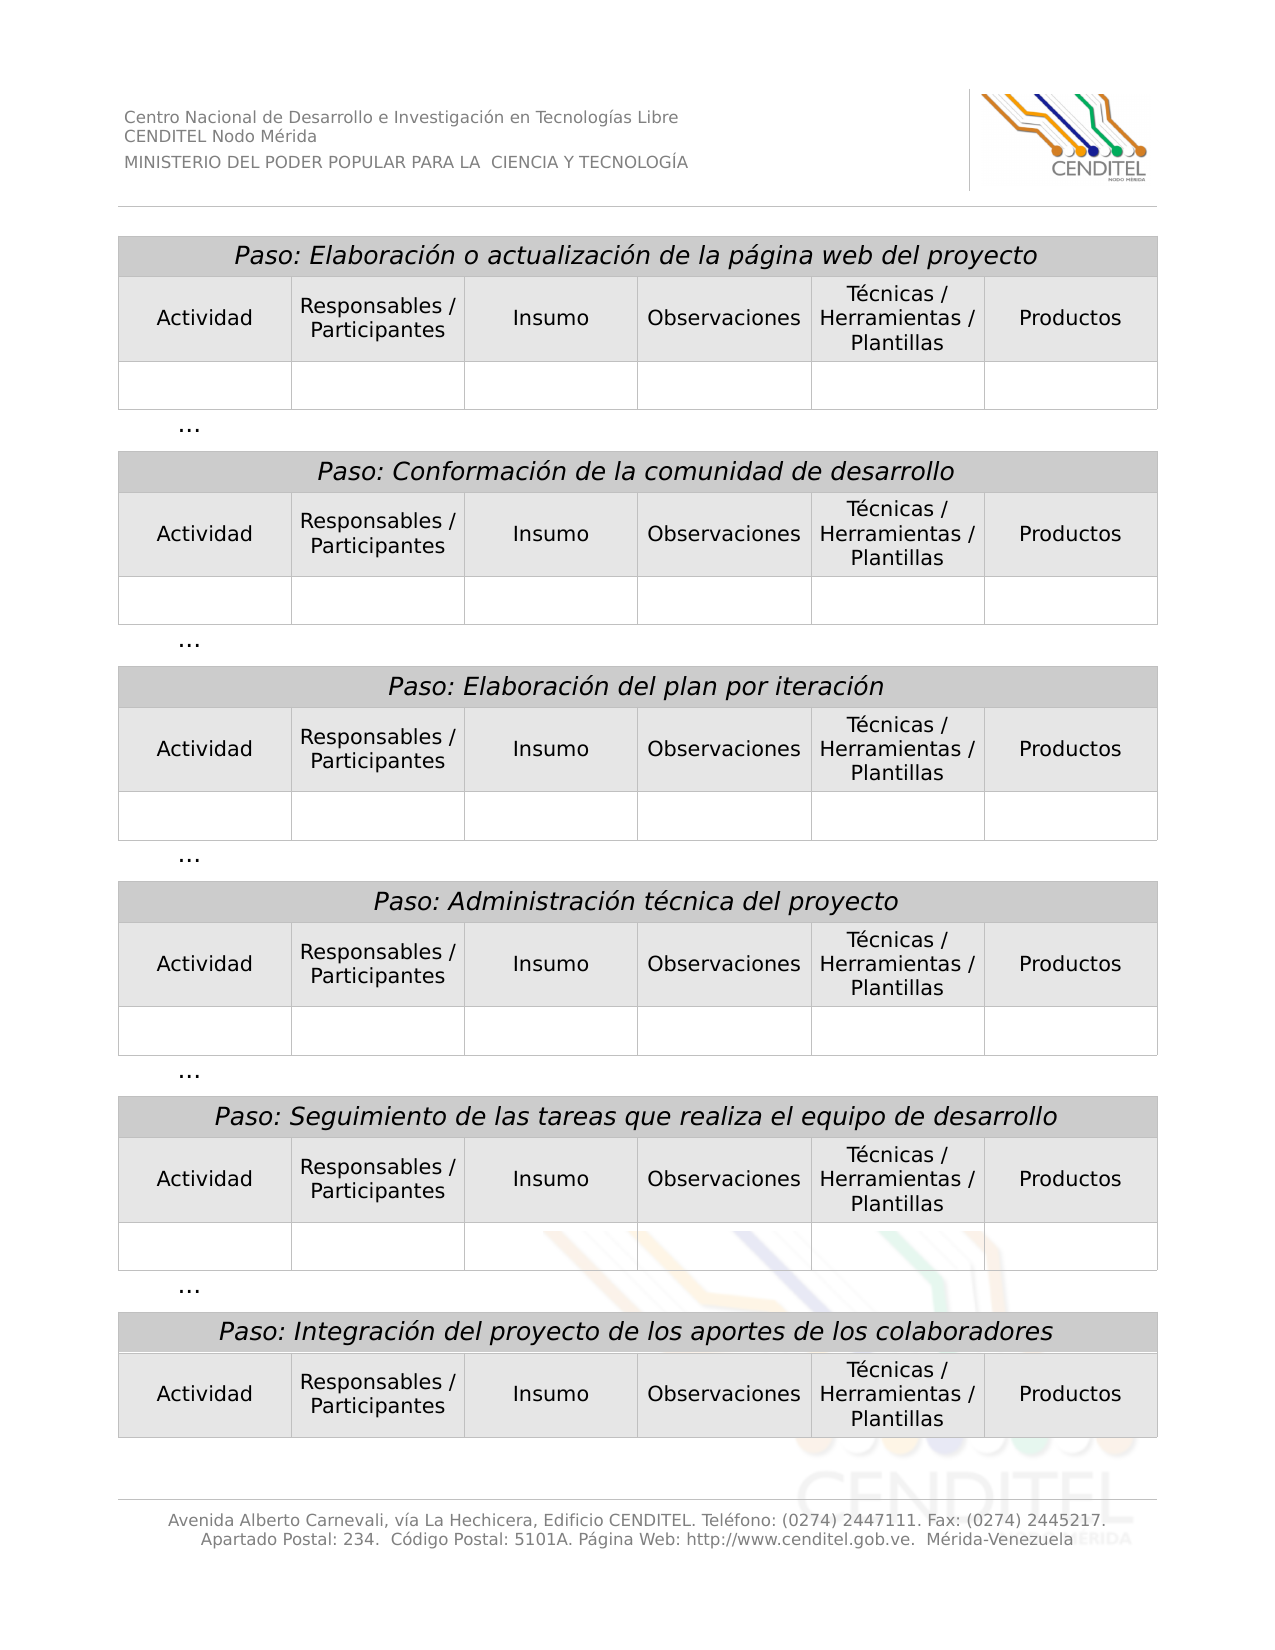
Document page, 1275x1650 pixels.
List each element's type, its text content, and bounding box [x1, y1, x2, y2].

table_cell [638, 362, 811, 409]
table_header Paso: Elaboración del plan por iteración [119, 667, 1157, 707]
table_cell Productos [985, 493, 1157, 576]
table_cell [985, 362, 1157, 409]
table_cell [465, 1223, 637, 1270]
table_header Paso: Conformación de la comunidad de desarrollo [119, 452, 1157, 492]
table_cell Productos [985, 1138, 1157, 1222]
table_cell Insumo [465, 1138, 637, 1222]
table_cell Productos [985, 1354, 1157, 1437]
text ... [118, 625, 1157, 653]
table_cell [292, 792, 464, 839]
table_cell Responsables / Participantes [292, 277, 464, 361]
table_cell [465, 792, 637, 839]
table_cell [812, 362, 984, 409]
table_cell Insumo [465, 1354, 637, 1437]
table_cell [119, 792, 291, 839]
table_cell Responsables / Participantes [292, 1354, 464, 1437]
table_cell Productos [985, 923, 1157, 1006]
table_cell Insumo [465, 923, 637, 1006]
table_cell [638, 1007, 811, 1055]
table_cell Técnicas / Herramientas / Plantillas [812, 1138, 984, 1222]
table_cell [119, 362, 291, 409]
text ... [118, 410, 1157, 438]
table_header Paso: Integración del proyecto de los aportes de los colaboradores [119, 1313, 1157, 1352]
table_cell Técnicas / Herramientas / Plantillas [812, 493, 984, 576]
table_cell [812, 792, 984, 839]
table_cell [119, 577, 291, 624]
table_cell Observaciones [638, 1354, 811, 1437]
table_header Paso: Administración técnica del proyecto [119, 882, 1157, 922]
table_cell [292, 1007, 464, 1055]
table_cell Responsables / Participantes [292, 923, 464, 1006]
table_header Paso: Elaboración o actualización de la página web del proyecto [119, 237, 1157, 276]
text ... [118, 1056, 1157, 1084]
table_cell Observaciones [638, 708, 811, 791]
table_cell [812, 1223, 984, 1270]
text ... [118, 1271, 1157, 1299]
table_cell Observaciones [638, 1138, 811, 1222]
table_cell [292, 362, 464, 409]
table_cell [465, 577, 637, 624]
picture [517, 1299, 1157, 1312]
table_cell [985, 577, 1157, 624]
table_cell Productos [985, 277, 1157, 361]
table_cell Insumo [465, 493, 637, 576]
table_cell Técnicas / Herramientas / Plantillas [812, 923, 984, 1006]
table_cell Productos [985, 708, 1157, 791]
table_cell [292, 1223, 464, 1270]
table_cell [292, 577, 464, 624]
table_cell [465, 1007, 637, 1055]
table_cell Actividad [119, 708, 291, 791]
table_cell Técnicas / Herramientas / Plantillas [812, 708, 984, 791]
table_cell Responsables / Participantes [292, 493, 464, 576]
text ... [118, 841, 1157, 869]
table_cell [812, 577, 984, 624]
table_cell Insumo [465, 708, 637, 791]
table_cell [638, 1223, 811, 1270]
table_cell [638, 792, 811, 839]
table_cell Actividad [119, 493, 291, 576]
table_cell [985, 1007, 1157, 1055]
picture [517, 1438, 1157, 1499]
table_cell Observaciones [638, 493, 811, 576]
table_header Paso: Seguimiento de las tareas que realiza el equipo de desarrollo [119, 1097, 1157, 1137]
table_cell [812, 1007, 984, 1055]
table_cell [119, 1223, 291, 1270]
table_cell [985, 792, 1157, 839]
table_cell Actividad [119, 1354, 291, 1437]
table_cell Actividad [119, 1138, 291, 1222]
table_cell Responsables / Participantes [292, 708, 464, 791]
table_cell Observaciones [638, 277, 811, 361]
table_cell Insumo [465, 277, 637, 361]
table_cell Técnicas / Herramientas / Plantillas [812, 1354, 984, 1437]
table_cell [985, 1223, 1157, 1270]
table_cell Actividad [119, 277, 291, 361]
table_cell Técnicas / Herramientas / Plantillas [812, 277, 984, 361]
picture [981, 94, 1152, 186]
table_cell Actividad [119, 923, 291, 1006]
table_cell Observaciones [638, 923, 811, 1006]
table_cell Responsables / Participantes [292, 1138, 464, 1222]
picture [517, 1500, 1157, 1562]
table_cell [119, 1007, 291, 1055]
table_cell [638, 577, 811, 624]
table_cell [465, 362, 637, 409]
